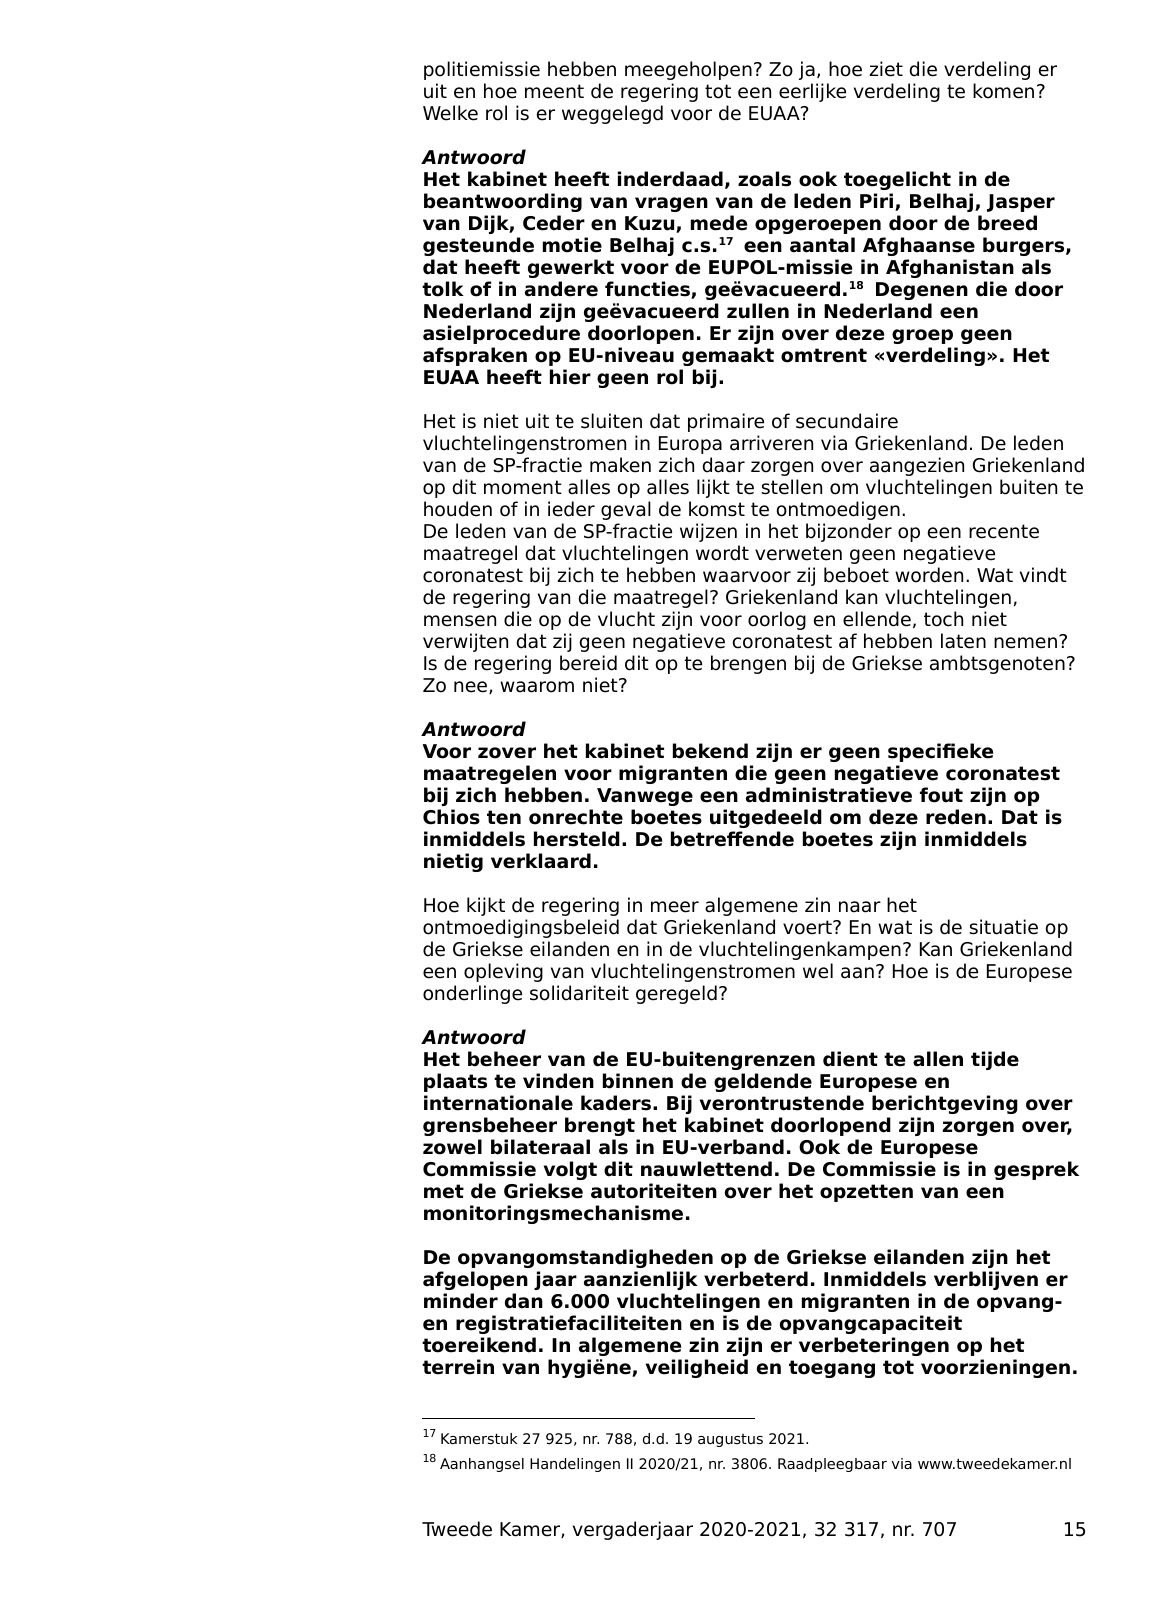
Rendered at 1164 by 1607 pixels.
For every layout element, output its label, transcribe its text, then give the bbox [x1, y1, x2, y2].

text Hoe kijkt de regering in meer algemene zin naar het ontmoedigingsbeleid dat Griekenland voert? En wat is de situatie op de Griekse eilanden en in de vluchtelingenkampen? Kan Griekenland een opleving van vluchtelingenstromen wel aan? Hoe is de Europese onderlinge solidariteit geregeld? [422, 895, 1087, 1005]
text Kamerstuk 27 925, nr. 788, d.d. 19 augustus 2021. [422, 1427, 1087, 1449]
text Antwoord [422, 147, 1087, 169]
text Aanhangsel Handelingen II 2020/21, nr. 3806. Raadpleegbaar via www.tweedekamer.nl [422, 1452, 1087, 1474]
text Voor zover het kabinet bekend zijn er geen specifieke maatregelen voor migranten die geen negatieve coronatest bij zich hebben. Vanwege een administratieve fout zijn op Chios ten onrechte boetes uitgedeeld om deze reden. Dat is inmiddels hersteld. De betreffende boetes zijn inmiddels nietig verklaard. [422, 741, 1087, 873]
text De leden van de SP-fractie wijzen in het bijzonder op een recente maatregel dat vluchtelingen wordt verweten geen negatieve coronatest bij zich te hebben waarvoor zij beboet worden. Wat vindt de regering van die maatregel? Griekenland kan vluchtelingen, mensen die op de vlucht zijn voor oorlog en ellende, toch niet verwijten dat zij geen negatieve coronatest af hebben laten nemen? Is de regering bereid dit op te brengen bij de Griekse ambtsgenoten? Zo nee, waarom niet? [422, 521, 1087, 697]
text De opvangomstandigheden op de Griekse eilanden zijn het afgelopen jaar aanzienlijk verbeterd. Inmiddels verblijven er minder dan 6.000 vluchtelingen en migranten in de opvang- en registratiefaciliteiten en is de opvangcapaciteit toereikend. In algemene zin zijn er verbeteringen op het terrein van hygiëne, veiligheid en toegang tot voorzieningen. [422, 1247, 1087, 1379]
text politiemissie hebben meegeholpen? Zo ja, hoe ziet die verdeling er uit en hoe meent de regering tot een eerlijke verdeling te komen? Welke rol is er weggelegd voor de EUAA? [422, 59, 1087, 125]
text Het is niet uit te sluiten dat primaire of secundaire vluchtelingenstromen in Europa arriveren via Griekenland. De leden van de SP-fractie maken zich daar zorgen over aangezien Griekenland op dit moment alles op alles lijkt te stellen om vluchtelingen buiten te houden of in ieder geval de komst te ontmoedigen. [422, 411, 1087, 521]
text Het kabinet heeft inderdaad, zoals ook toegelicht in de beantwoording van vragen van de leden Piri, Belhaj, Jasper van Dijk, Ceder en Kuzu, mede opgeroepen door de breed gesteunde motie Belhaj c.s. een aantal Afghaanse burgers, dat heeft gewerkt voor de EUPOL-missie in Afghanistan als tolk of in andere functies, geëvacueerd. Degenen die door Nederland zijn geëvacueerd zullen in Nederland een asielprocedure doorlopen. Er zijn over deze groep geen afspraken op EU-niveau gemaakt omtrent «verdeling». Het EUAA heeft hier geen rol bij. [422, 169, 1087, 389]
text Antwoord [422, 1027, 1087, 1049]
text Het beheer van de EU-buitengrenzen dient te allen tijde plaats te vinden binnen de geldende Europese en internationale kaders. Bij verontrustende berichtgeving over grensbeheer brengt het kabinet doorlopend zijn zorgen over, zowel bilateraal als in EU-verband. Ook de Europese Commissie volgt dit nauwlettend. De Commissie is in gesprek met de Griekse autoriteiten over het opzetten van een monitoringsmechanisme. [422, 1049, 1087, 1225]
text Antwoord [422, 719, 1087, 741]
